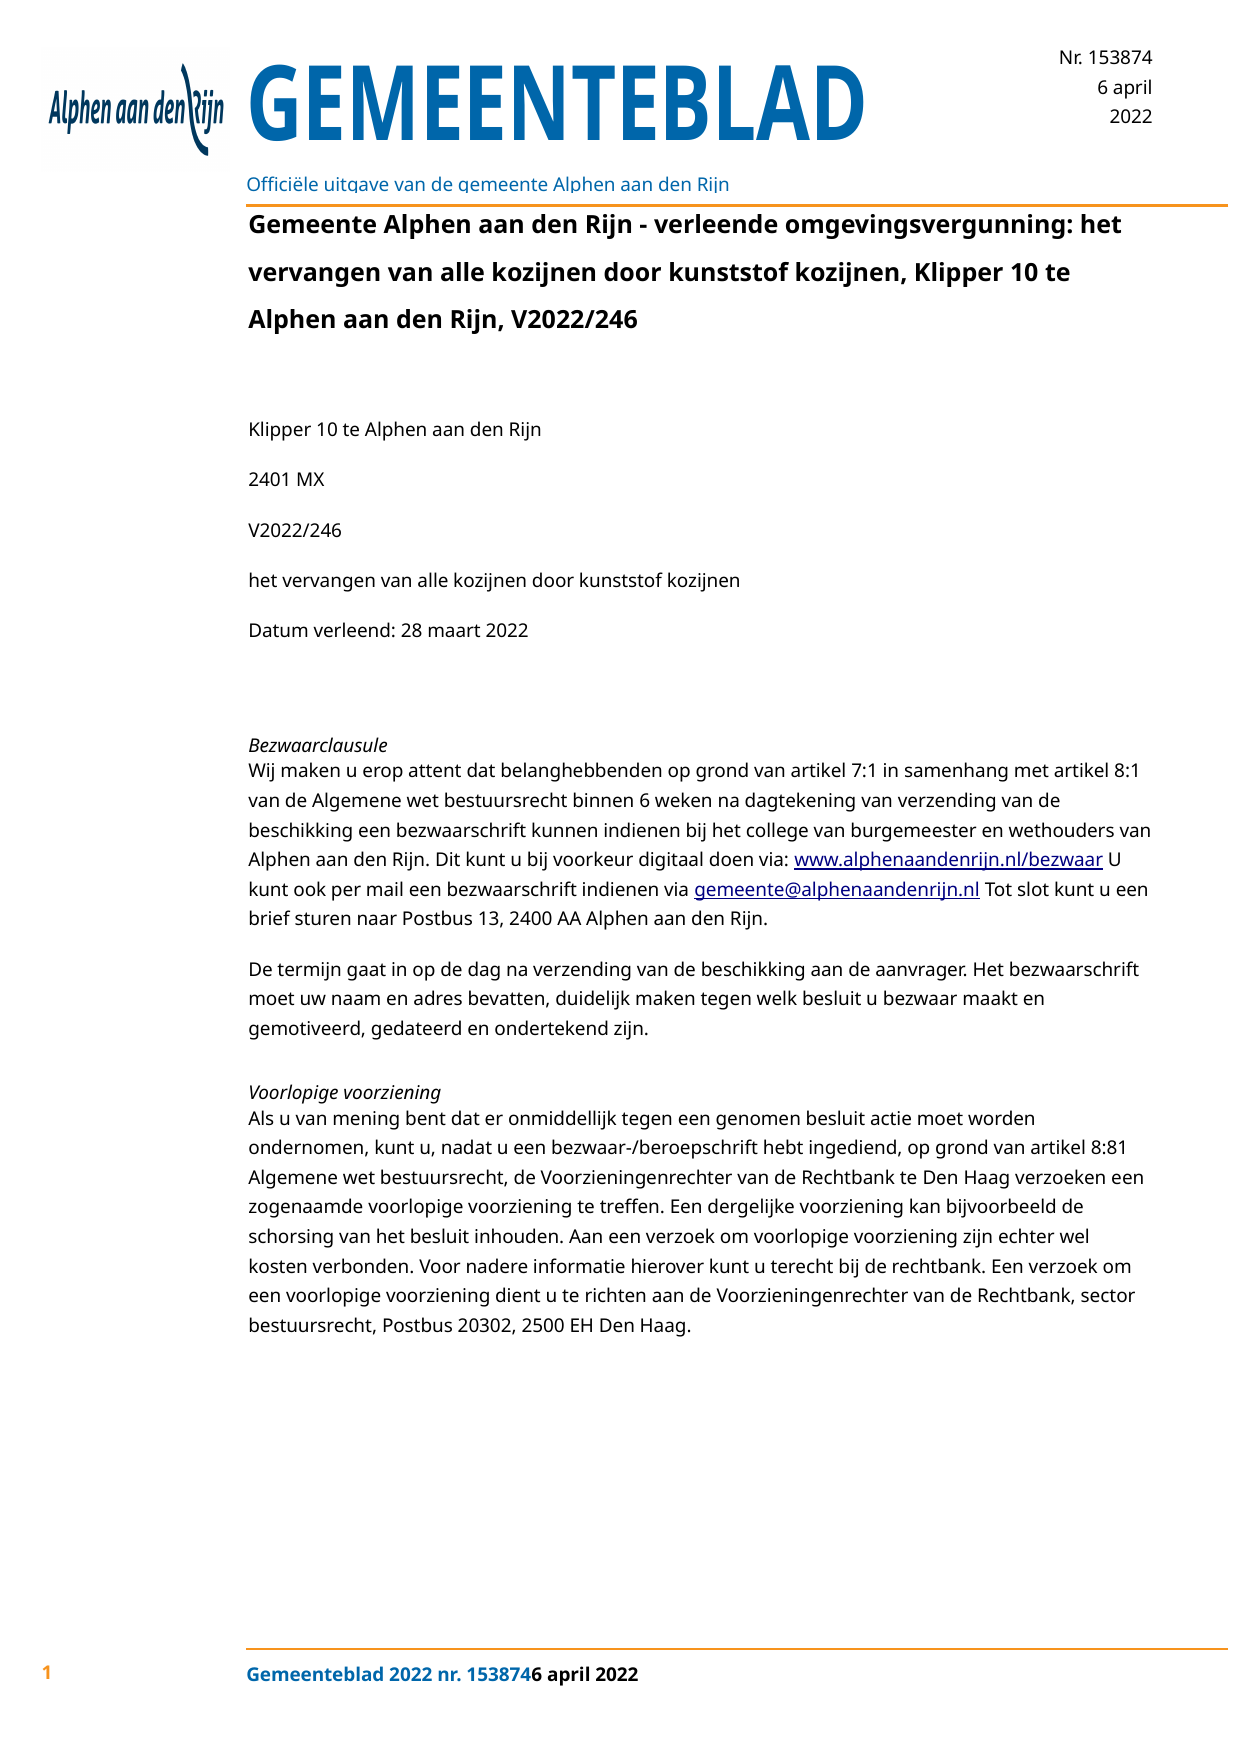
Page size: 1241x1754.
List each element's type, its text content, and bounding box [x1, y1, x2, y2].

text Als u van mening bent dat er onmiddellijk tegen een genomen besluit actie moet worden ondernomen, kunt u, nadat u een bezwaar-/beroepschrift hebt ingediend, op grond van artikel 8:81 Algemene wet bestuursrecht, de Voorzieningenrechter van de Rechtbank te Den Haag verzoeken een zogenaamde voorlopige voorziening te treffen. Een dergelijke voorziening kan bijvoorbeeld de schorsing van het besluit inhouden. Aan een verzoek om voorlopige voorziening zijn echter wel kosten verbonden. Voor nadere informatie hierover kunt u terecht bij de rechtbank. Een verzoek om een voorlopige voorziening dient u te richten aan de Voorzieningenrechter van de Rechtbank, sector bestuursrecht, Postbus 20302, 2500 EH Den Haag. [248, 1105, 1152, 1338]
text 2401 MX [248, 466, 1152, 492]
text V2022/246 [248, 517, 1152, 542]
text De termijn gaat in op de dag na verzending van de beschikking aan de aanvrager. Het bezwaarschrift moet uw naam en adres bevatten, duidelijk maken tegen welk besluit u bezwaar maakt en gemotiveerd, gedateerd en ondertekend zijn. [248, 956, 1152, 1041]
text het vervangen van alle kozijnen door kunststof kozijnen [248, 567, 1152, 593]
text Wij maken u erop attent dat belanghebbenden op grond van artikel 7:1 in samenhang met artikel 8:1 van de Algemene wet bestuursrecht binnen 6 weken na dagtekening van verzending van de beschikking een bezwaarschrift kunnen indienen bij het college van burgemeester en wethouders van Alphen aan den Rijn. Dit kunt u bij voorkeur digitaal doen via: www.alphenaandenrijn.nl/bezwaar U kunt ook per mail een bezwaarschrift indienen via gemeente@alphenaandenrijn.nl Tot slot kunt u een brief sturen naar Postbus 13, 2400 AA Alphen aan den Rijn. [248, 758, 1152, 931]
picture [41, 47, 231, 172]
text Voorlopige voorziening [248, 1079, 1152, 1105]
text Datum verleend: 28 maart 2022 [248, 618, 1152, 643]
text Bezwaarclausule [248, 732, 1152, 758]
text Klipper 10 te Alphen aan den Rijn [248, 416, 1152, 442]
text Gemeente Alphen aan den Rijn - verleende omgevingsvergunning: het vervangen van alle kozijnen door kunststof kozijnen, Klipper 10 te Alphen aan den Rijn, V2022/246 [248, 207, 1152, 336]
